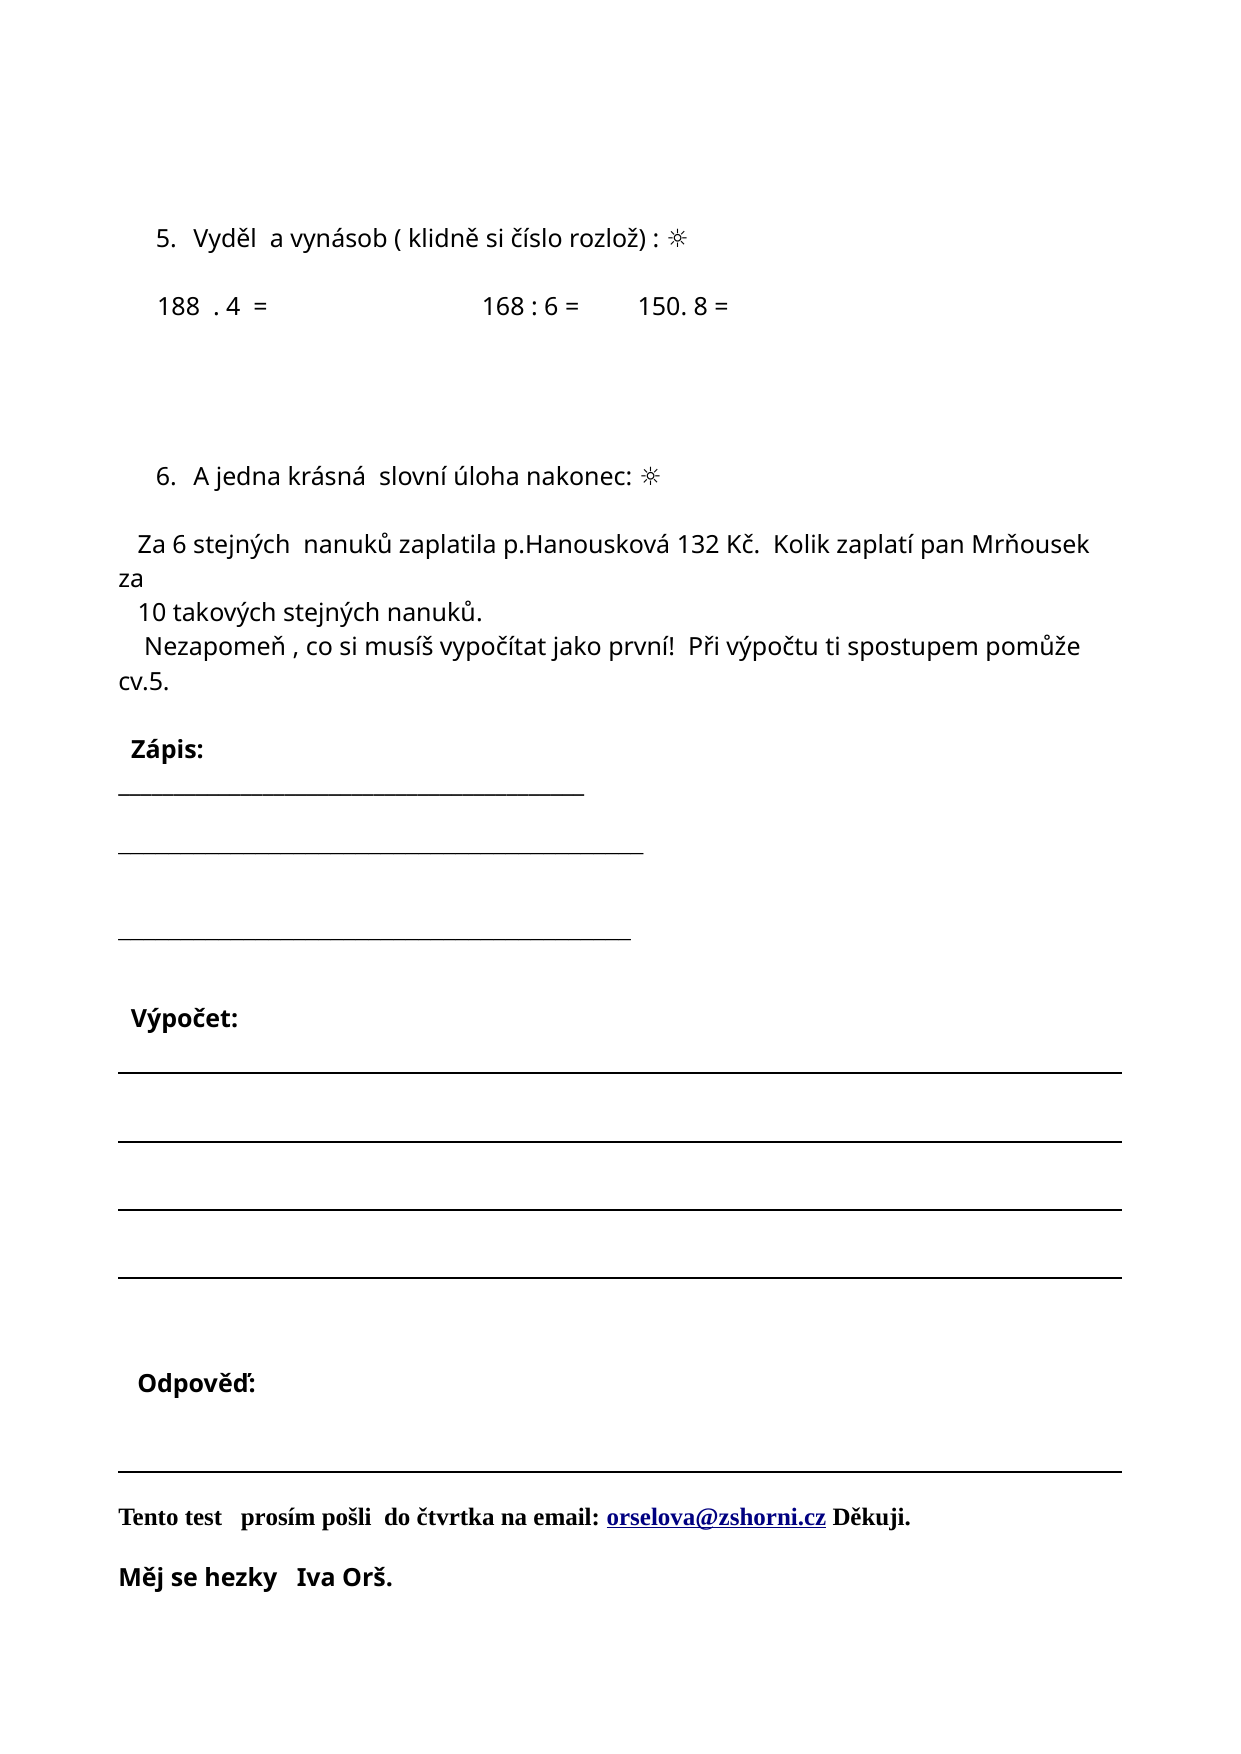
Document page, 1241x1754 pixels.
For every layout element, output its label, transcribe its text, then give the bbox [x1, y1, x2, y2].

text Za 6 stejných nanuků zaplatila p.Hanousková 132 Kč. Kolik zaplatí pan Mrňousek za [118, 527, 1122, 595]
text Výpočet: [118, 1001, 1122, 1035]
text Zápis: [118, 731, 1122, 765]
list Vyděl a vynásob ( klidně si číslo rozlož) : ☼ [156, 220, 1122, 254]
text __________________________________________ [118, 765, 1122, 799]
text Tento test prosím pošli do čtvrtka na email: orselova@zshorni.cz Děkuji. [118, 1502, 1122, 1531]
text Nezapomeň , co si musíš vypočítat jako první! Při výpočtu ti spostupem pomůže cv.5. [118, 629, 1122, 697]
text _________________________________________ [118, 914, 1122, 943]
text 10 takových stejných nanuků. [118, 595, 1122, 629]
text Odpověď: [118, 1366, 1122, 1399]
list A jedna krásná slovní úloha nakonec: ☼ [156, 459, 1122, 493]
text 188 . 4 = 168 : 6 = 150. 8 = [118, 288, 1122, 322]
text Měj se hezky Iva Orš. [118, 1559, 1122, 1593]
text __________________________________________ [118, 828, 1122, 857]
